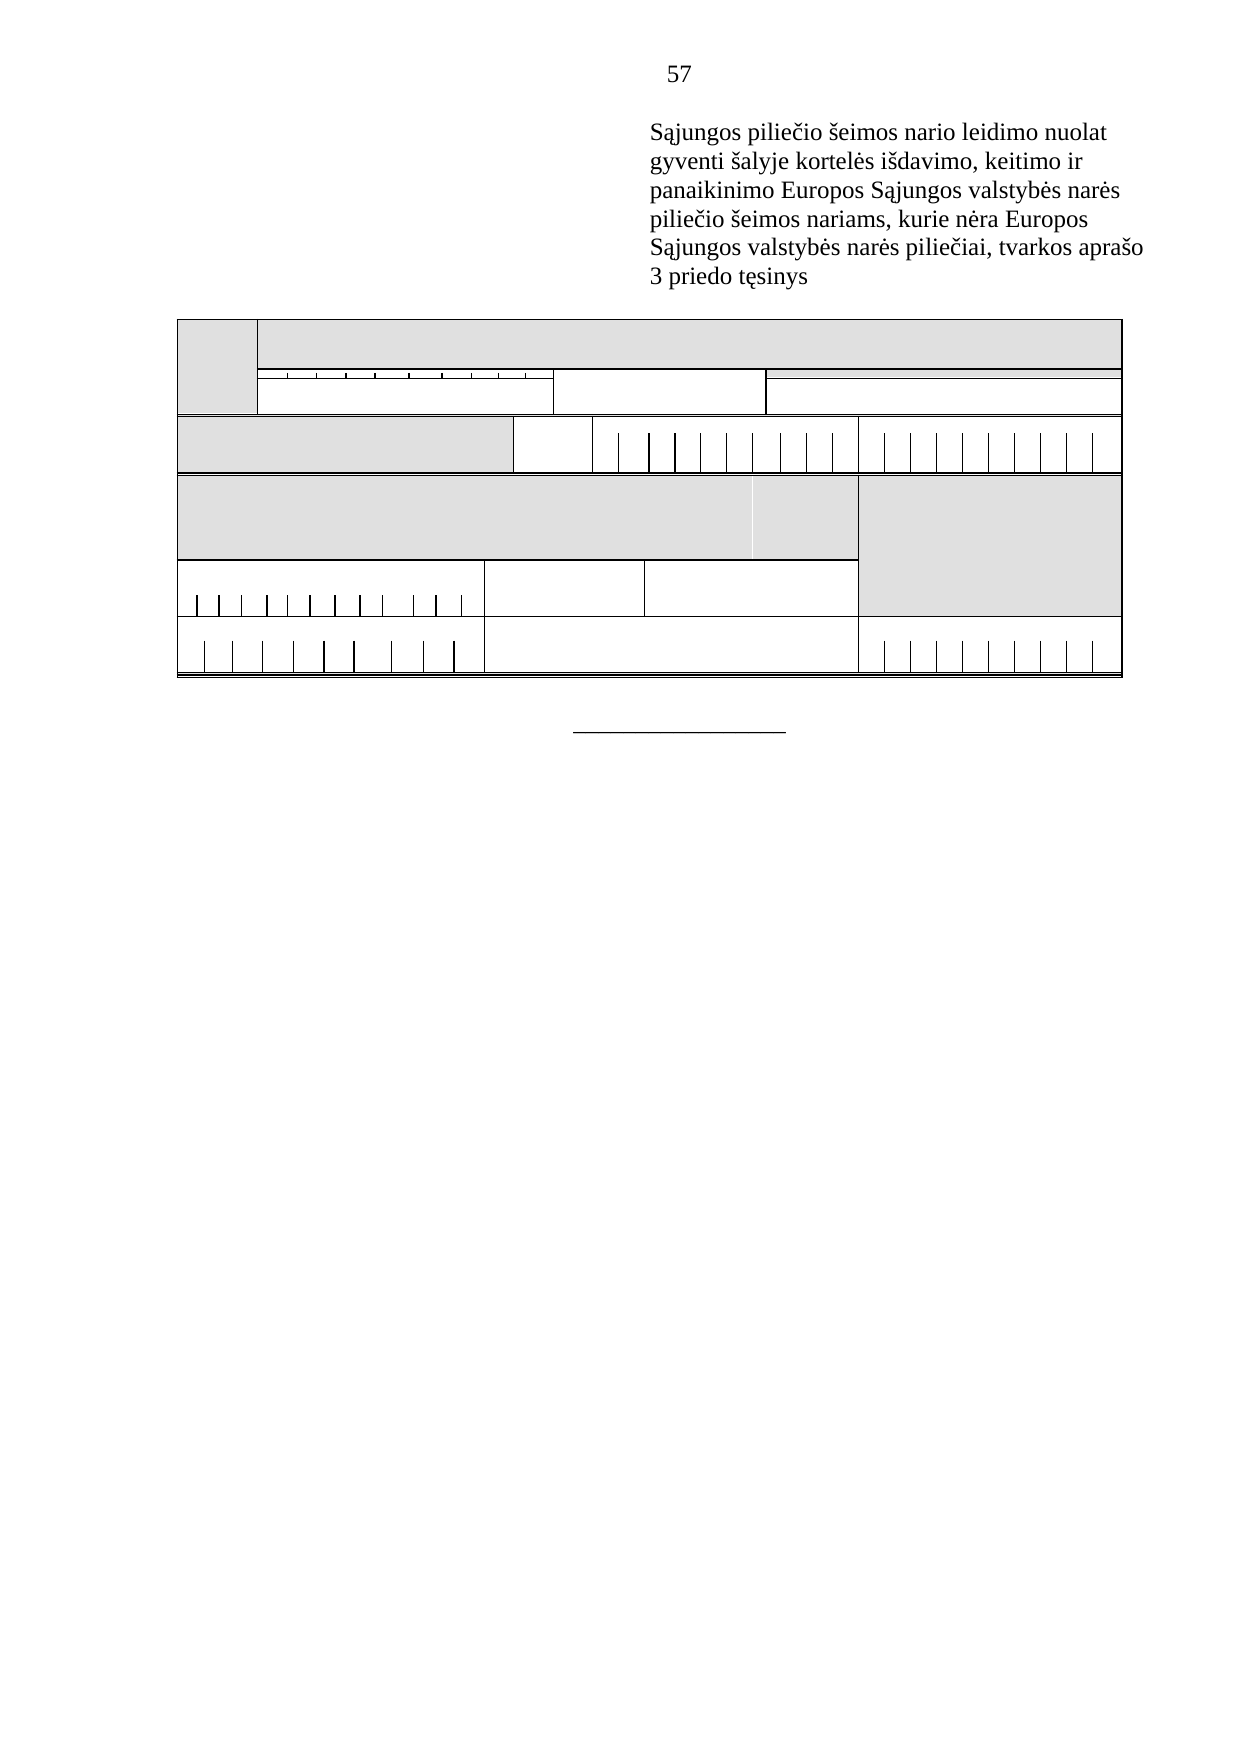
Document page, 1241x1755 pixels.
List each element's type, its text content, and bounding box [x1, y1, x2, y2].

table_cell 14. Išrašytas ES leidimo nuolat gyventi kortelė [178, 417, 513, 472]
table_cell [178, 595, 196, 616]
table_cell [336, 595, 359, 616]
table_cell □[] Globėjas (rūpintojas) [530, 476, 649, 559]
table_cell [205, 641, 232, 672]
table_cell [455, 641, 484, 672]
table_cell [410, 373, 441, 377]
table_cell [198, 595, 218, 616]
table_cell 15. ES leidimo nuolat gyventi kortelę gavau: [178, 476, 258, 559]
table_cell [233, 641, 262, 672]
table_cell [499, 373, 525, 377]
table_cell – [376, 373, 408, 377]
table_cell [355, 641, 391, 672]
table_cell [220, 595, 241, 616]
table_cell [526, 373, 553, 377]
table_cell Pavardė [645, 561, 858, 616]
table_cell – [781, 433, 806, 472]
table_cell Nr. [514, 417, 592, 472]
table_cell [325, 641, 353, 672]
table_cell □[] Asmens dokumentų išrašymo sistemoje pažymėta, kad ES leidimo nuolat gyventi kortelė atsiimta [859, 476, 1121, 616]
table_cell [767, 379, 1121, 413]
table_cell [347, 373, 374, 377]
table_cell [911, 433, 936, 472]
table_cell [859, 433, 884, 472]
table_cell [1015, 433, 1040, 472]
table_cell – [1041, 433, 1066, 472]
table_cell [989, 641, 1014, 672]
table_cell [727, 433, 752, 472]
table_cell – [472, 373, 498, 377]
table_cell [1067, 433, 1092, 472]
table_cell Data [178, 617, 484, 641]
table_cell [462, 595, 484, 616]
table_cell [619, 433, 648, 472]
table_cell [554, 378, 765, 413]
table_cell [807, 433, 832, 472]
table_cell [1015, 641, 1040, 672]
text 3 priedo tęsinys [649, 261, 1181, 290]
table_cell □[] Įgaliotas asmuo [649, 476, 752, 559]
table_cell – [963, 433, 988, 472]
table_cell [288, 595, 309, 616]
table_cell [317, 373, 345, 377]
table_cell [859, 641, 884, 672]
table_header □[] Išduoti ES leidimo nuolat gyventi kortelę [258, 320, 766, 368]
table_cell [885, 641, 910, 672]
table_cell [911, 641, 936, 672]
text _________________ [177, 707, 1181, 736]
table_cell [268, 595, 287, 616]
table_cell Išrašymo data [593, 417, 858, 433]
table_cell [437, 595, 461, 616]
table_cell [258, 373, 287, 377]
table_cell [650, 433, 674, 472]
table_cell – [1041, 641, 1066, 672]
table_cell □[] Asmeniškai [258, 476, 387, 559]
table_cell [593, 433, 618, 472]
table_cell □[] Kitas teisėtas atstovas [753, 476, 858, 559]
table_cell [1067, 641, 1092, 672]
table_cell [383, 595, 413, 616]
table_cell Asmens kodas [178, 561, 484, 595]
table_cell [311, 595, 334, 616]
table_cell [937, 433, 962, 472]
table_cell [554, 373, 765, 377]
table_cell [178, 641, 204, 672]
table_cell Galioja iki [859, 417, 1121, 433]
table_cell □[] Vieno iš tėvų (įtėvių) [387, 476, 530, 559]
table_cell Priėmimo pagrindas [258, 379, 553, 413]
table_cell – [701, 433, 726, 472]
table_cell Data [859, 617, 1121, 641]
table_cell [361, 595, 382, 616]
table_cell – [963, 641, 988, 672]
table_cell [989, 433, 1014, 472]
table_cell [1093, 641, 1121, 672]
table_header □[] Pakeisti ES leidimo nuolat gyventi kortelę [766, 320, 1121, 368]
table_cell [885, 433, 910, 472]
table_cell [414, 595, 435, 616]
table_header 13. Sprendimas [178, 320, 257, 413]
table_cell [676, 433, 700, 472]
table_cell [753, 433, 780, 472]
table_cell [833, 433, 858, 472]
table_cell Parašas [485, 617, 858, 672]
table_cell [767, 373, 1121, 377]
table_cell – [392, 641, 423, 672]
table_cell [242, 595, 266, 616]
table_cell [937, 641, 962, 672]
table_cell [1093, 433, 1121, 472]
text Sąjungos piliečio šeimos nario leidimo nuolat gyventi šalyje kortelės išdavimo, keitimo ir panaikinimo Europos Sąjungos valstybės narės piliečio šeimos nariams, kurie nėra Europos Sąjungos valstybės narės piliečiai, tvarkos aprašo [649, 117, 1181, 261]
table_cell [288, 373, 316, 377]
table_cell [263, 641, 293, 672]
table_cell [443, 373, 471, 377]
table_cell Vardas [485, 561, 644, 616]
table_cell – [294, 641, 323, 672]
table_cell [424, 641, 453, 672]
